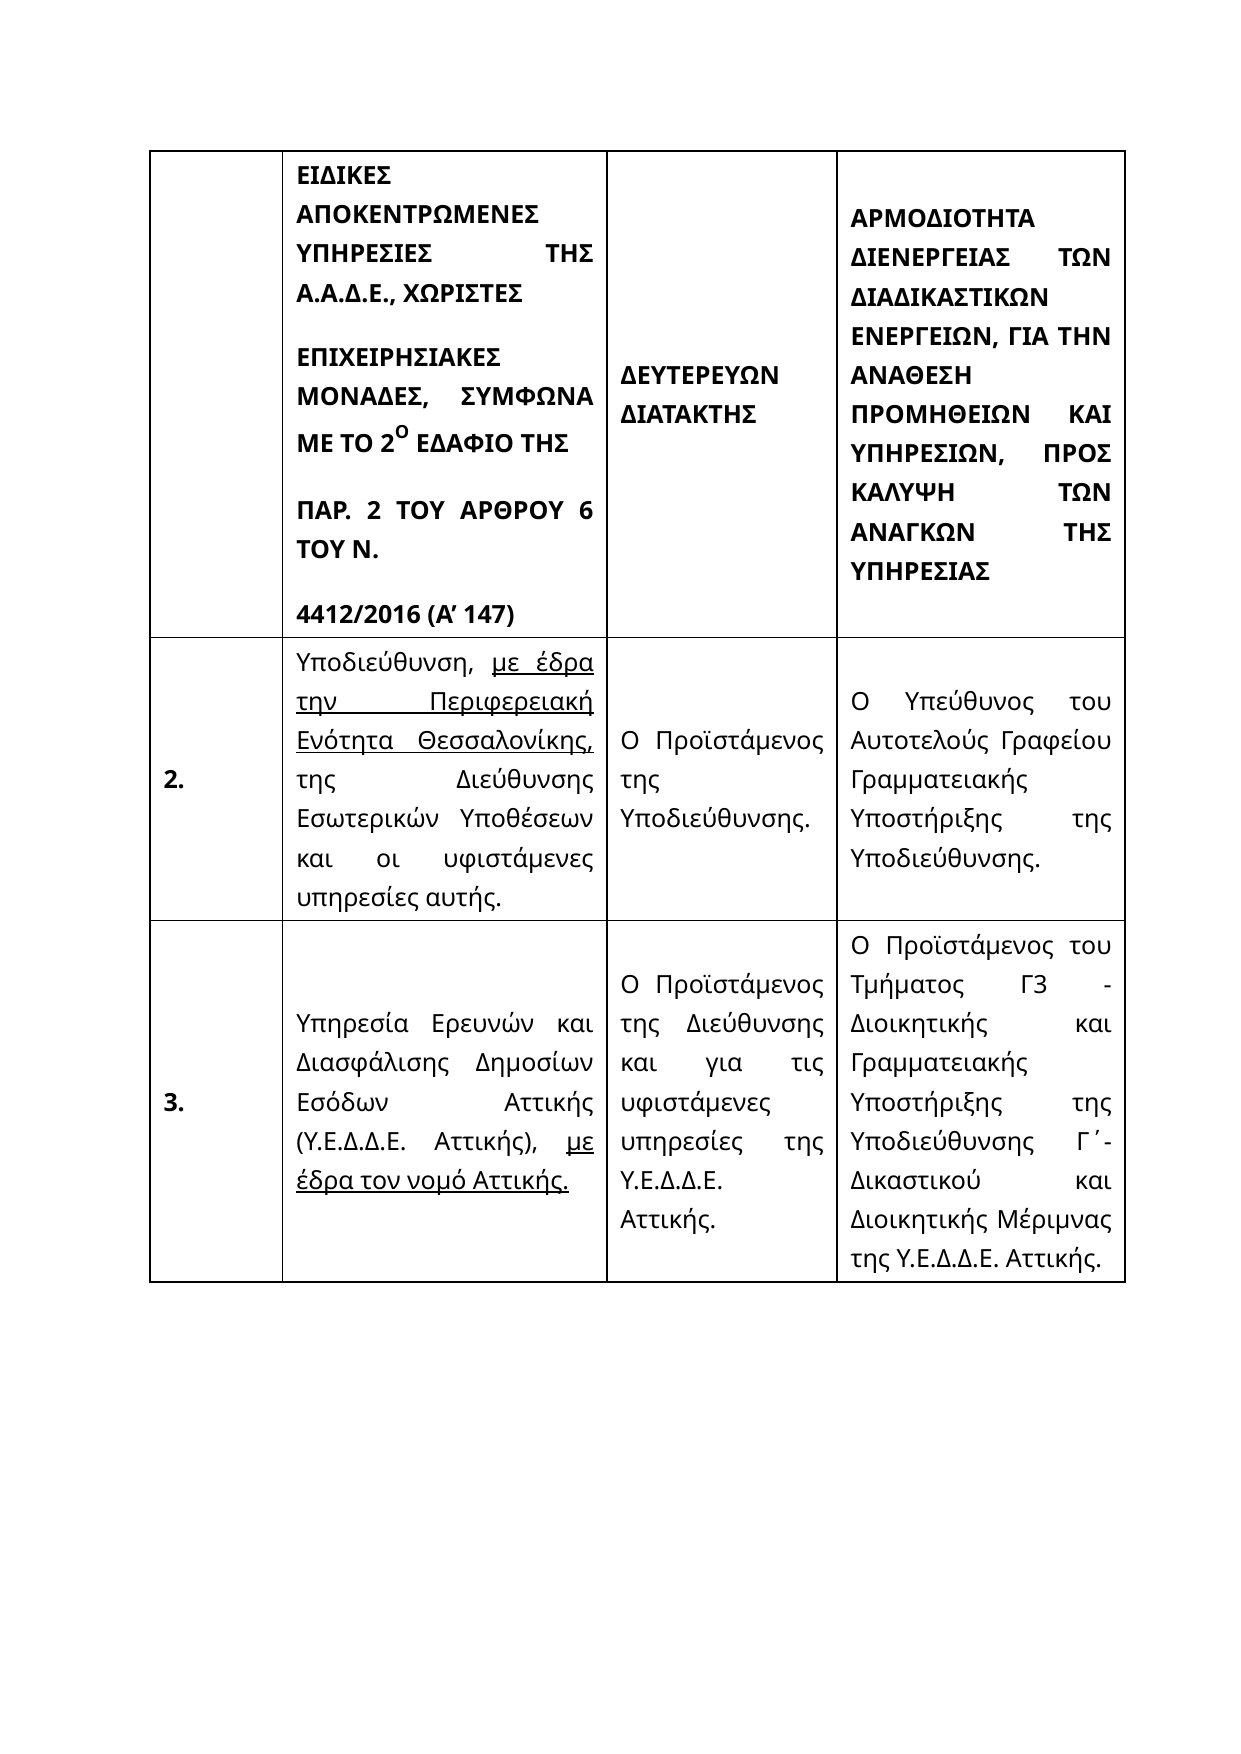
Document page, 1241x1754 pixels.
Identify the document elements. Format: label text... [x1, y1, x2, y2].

table_cell 3. [151, 921, 282, 1281]
table_cell Ο Προϊστάμενος της Διεύθυνσης και για τις υφιστάμενες υπηρεσίες της Υ.Ε.Δ.Δ.Ε. Αττικής. [608, 921, 836, 1281]
table_cell [151, 152, 282, 637]
table_cell ΕΙΔΙΚΕΣ ΑΠΟΚΕΝΤΡΩΜΕΝΕΣ ΥΠΗΡΕΣΙΕΣ ΤΗΣ Α.Α.Δ.Ε., ΧΩΡΙΣΤΕΣ ΕΠΙΧΕΙΡΗΣΙΑΚΕΣ ΜΟΝΑΔΕΣ, ΣΥΜΦΩΝΑ ΜΕ ΤΟ 2Ο ΕΔΑΦΙΟ ΤΗΣ ΠΑΡ. 2 ΤΟΥ ΑΡΘΡΟΥ 6 ΤΟΥ Ν. 4412/2016 (Α’ 147) [283, 152, 606, 637]
table_cell Υπηρεσία Ερευνών και Διασφάλισης Δημοσίων Εσόδων Αττικής (Υ.Ε.Δ.Δ.Ε. Αττικής), με έδρα τον νομό Αττικής. [283, 921, 606, 1281]
table_cell Ο Υπεύθυνος του Αυτοτελούς Γραφείου Γραμματειακής Υποστήριξης της Υποδιεύθυνσης. [838, 638, 1124, 920]
table_cell Υποδιεύθυνση, με έδρα την Περιφερειακή Ενότητα Θεσσαλονίκης, της Διεύθυνσης Εσωτερικών Υποθέσεων και οι υφιστάμενες υπηρεσίες αυτής. [283, 638, 606, 920]
table_cell Ο Προϊστάμενος της Υποδιεύθυνσης. [608, 638, 836, 920]
table_cell ΔΕΥΤΕΡΕΥΩΝ ΔΙΑΤΑΚΤΗΣ [608, 152, 836, 637]
table_cell ΑΡΜΟΔΙΟΤΗΤΑ ΔΙΕΝΕΡΓΕΙΑΣ ΤΩΝ ΔΙΑΔΙΚΑΣΤΙΚΩΝ ΕΝΕΡΓΕΙΩΝ, ΓΙΑ ΤΗΝ ΑΝΑΘΕΣΗ ΠΡΟΜΗΘΕΙΩΝ ΚΑΙ ΥΠΗΡΕΣΙΩΝ, ΠΡΟΣ ΚΑΛΥΨΗ ΤΩΝ ΑΝΑΓΚΩΝ ΤΗΣ ΥΠΗΡΕΣΙΑΣ [838, 152, 1124, 637]
table_cell Ο Προϊστάμενος του Τμήματος Γ3 - Διοικητικής και Γραμματειακής Υποστήριξης της Υποδιεύθυνσης Γ΄- Δικαστικού και Διοικητικής Μέριμνας της Υ.Ε.Δ.Δ.Ε. Αττικής. [838, 921, 1124, 1281]
table_cell 2. [151, 638, 282, 920]
